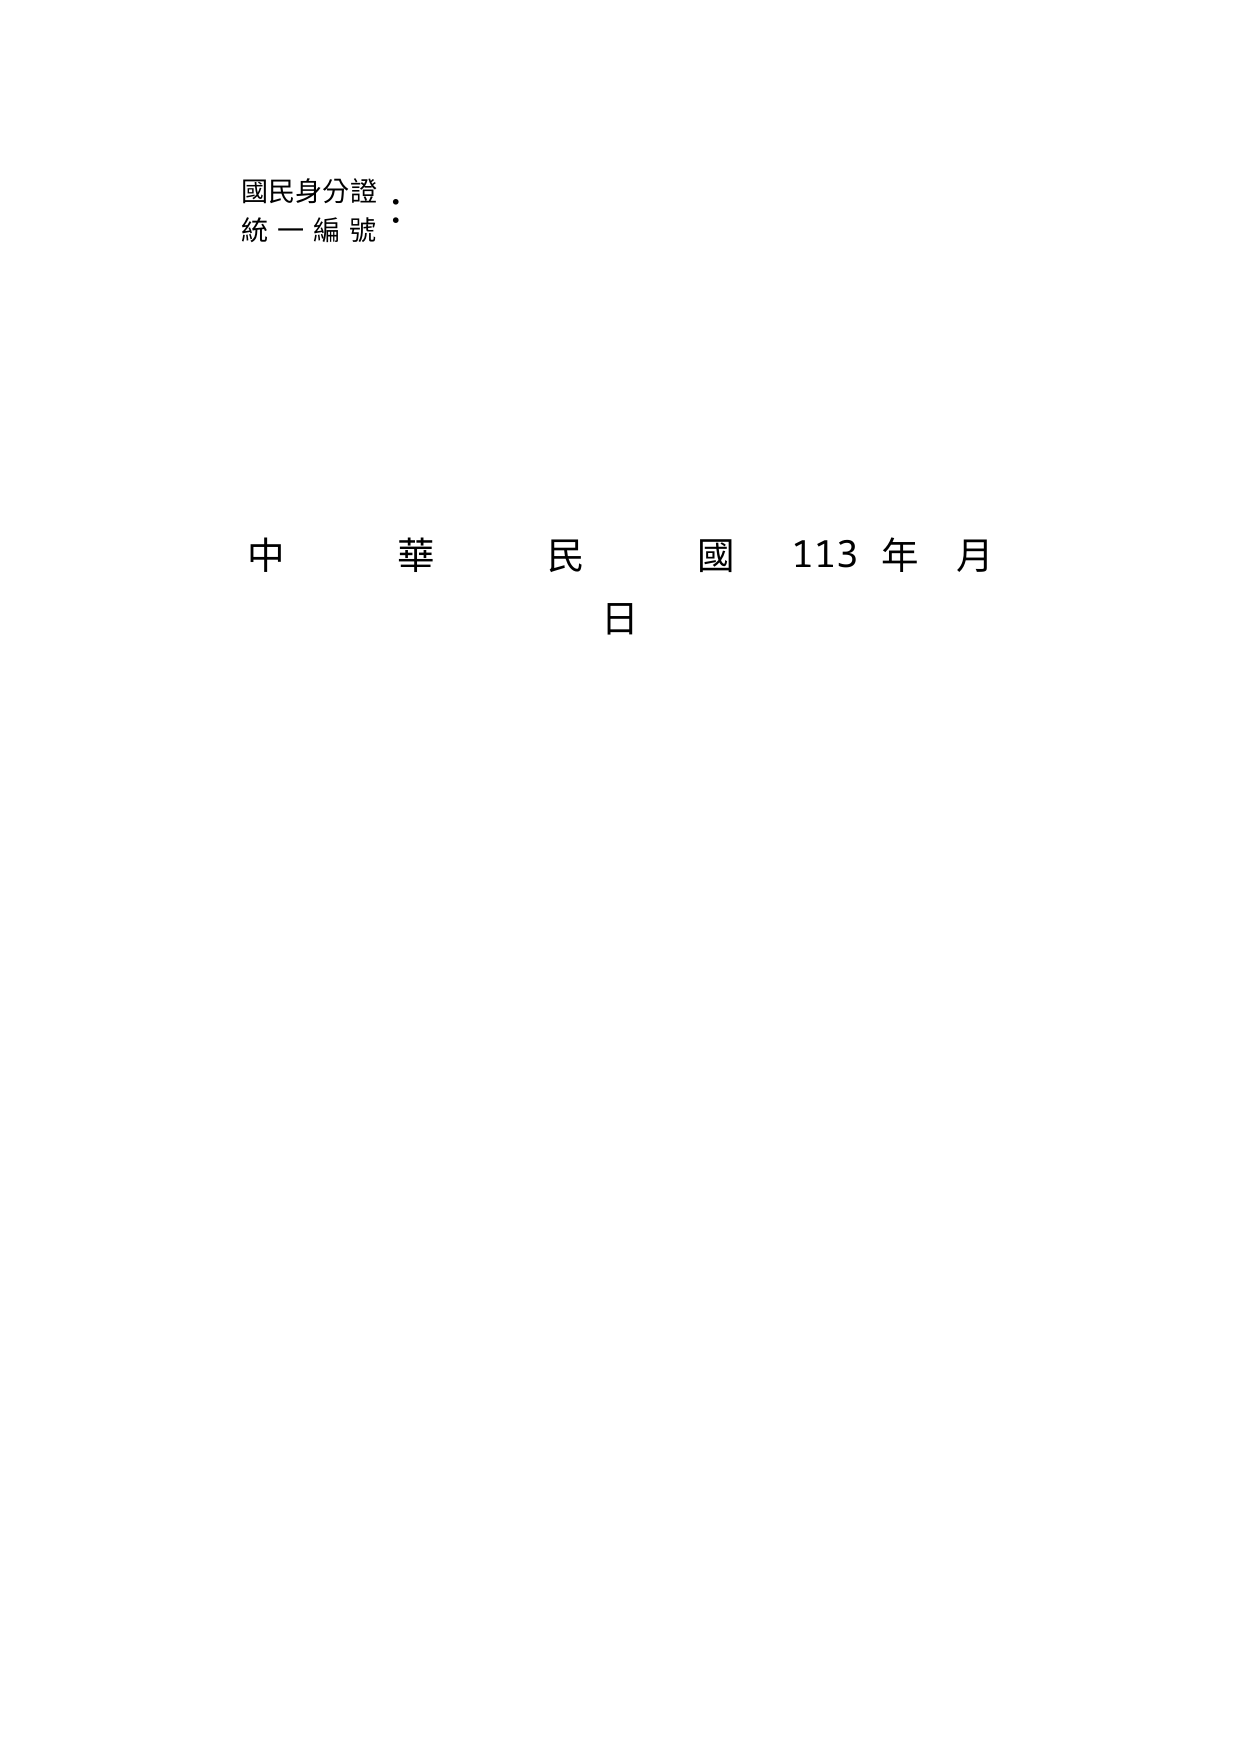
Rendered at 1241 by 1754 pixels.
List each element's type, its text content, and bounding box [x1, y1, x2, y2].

text 中 華 民 國 113 年 月 日 [187, 511, 1053, 636]
text 國民身分證統一編號： [187, 136, 1053, 261]
